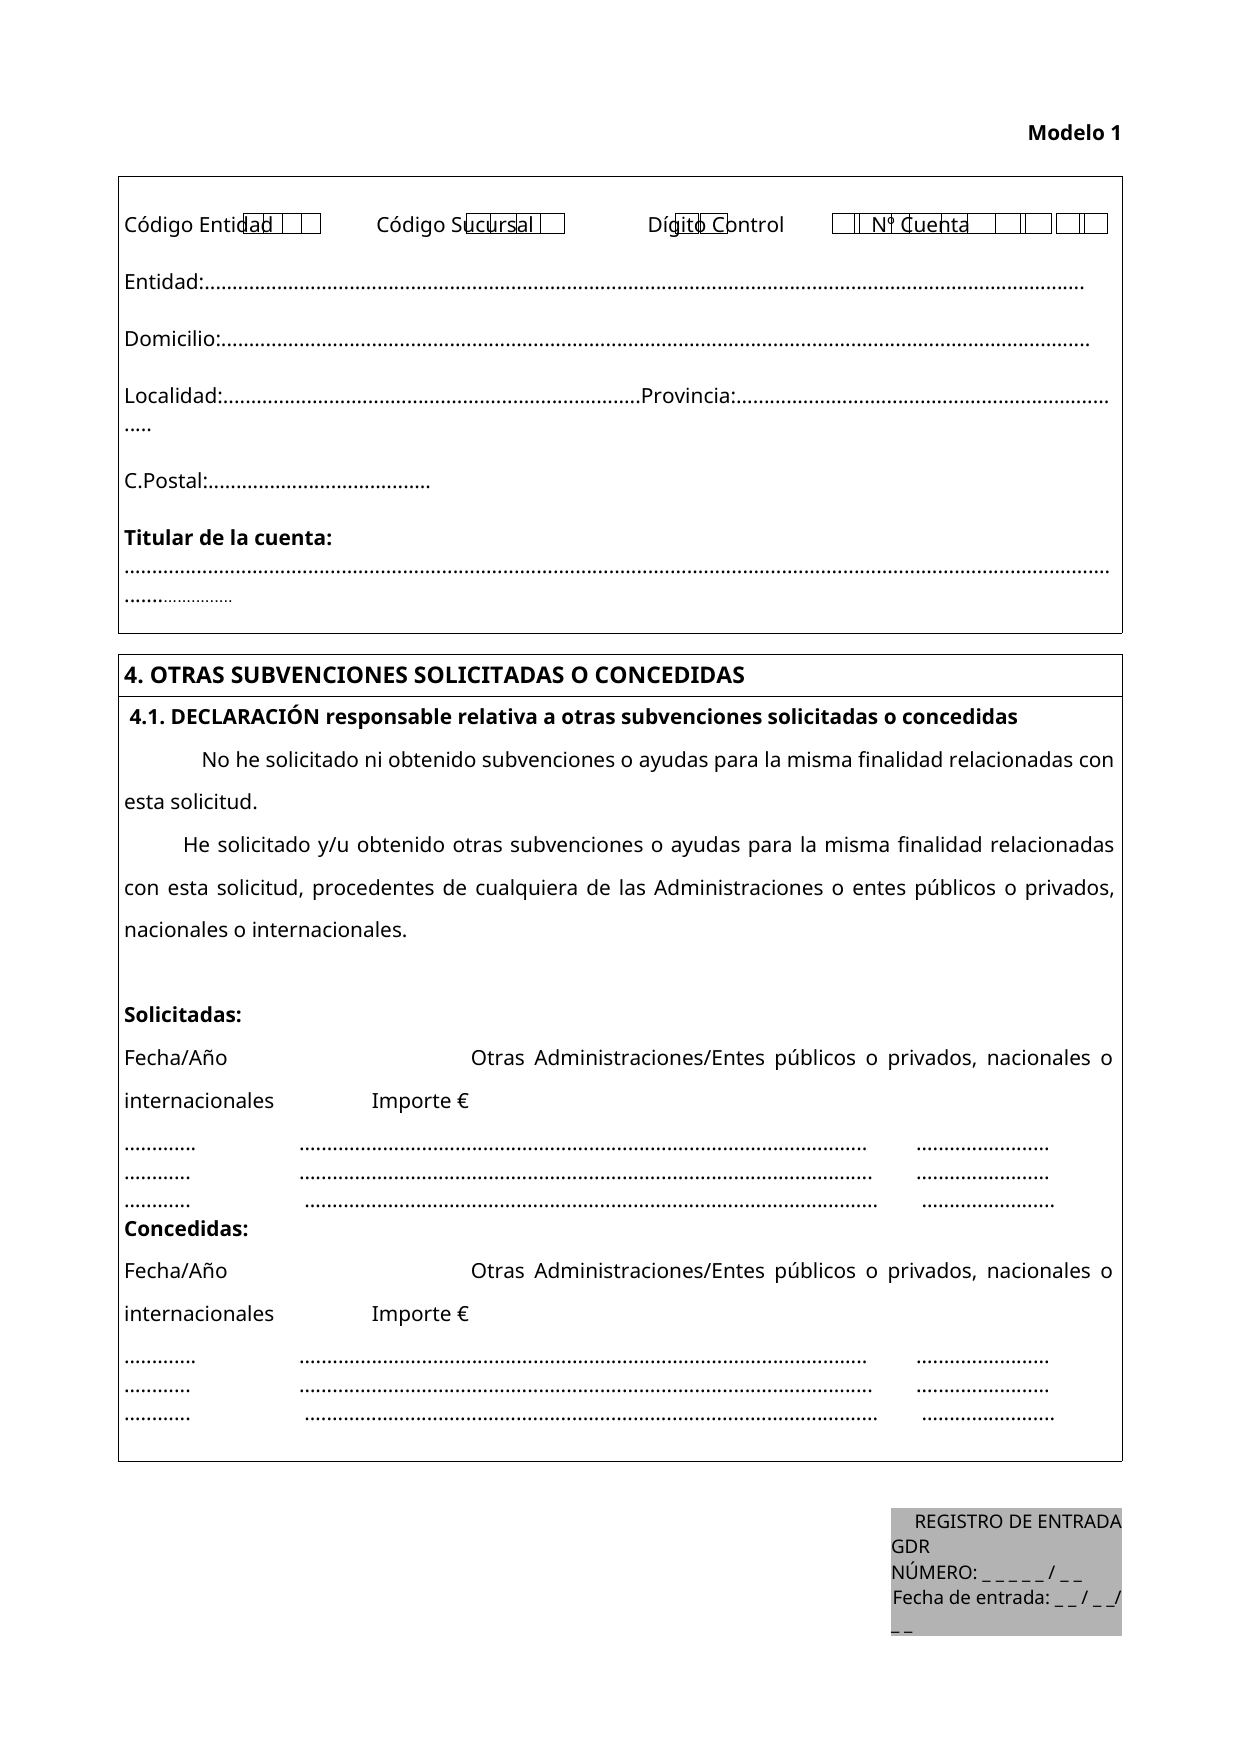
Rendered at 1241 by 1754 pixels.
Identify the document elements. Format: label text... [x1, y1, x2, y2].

table_cell Código Entidad Código Sucursal Dígito Control Nº Cuenta Entidad:.............................................................................................................................................................. Domicilio:............................................................................................................................................................ Localidad:...........................................................................Provincia:........................................................................ C.Postal:........................................ Titular de la cuenta: ….................................................................................................................................................................................................... [119, 177, 1122, 633]
table_cell 4.1. DECLARACIÓN responsable relativa a otras subvenciones solicitadas o concedidas No he solicitado ni obtenido subvenciones o ayudas para la misma finalidad relacionadas con esta solicitud. He solicitado y/u obtenido otras subvenciones o ayudas para la misma finalidad relacionadas con esta solicitud, procedentes de cualquiera de las Administraciones o entes públicos o privados, nacionales o internacionales. Solicitadas: Fecha/Año Otras Administraciones/Entes públicos o privados, nacionales o internacionales Importe € ….......... …................................................................................................... …..................... …......... ….................................................................................................... …..................... …......... ….................................................................................................... …..................... Concedidas: Fecha/Año Otras Administraciones/Entes públicos o privados, nacionales o internacionales Importe € ….......... …................................................................................................... …..................... …......... ….................................................................................................... …..................... …......... ….................................................................................................... …..................... [119, 697, 1122, 1461]
table_header 4. OTRAS SUBVENCIONES SOLICITADAS O CONCEDIDAS [119, 655, 1122, 696]
